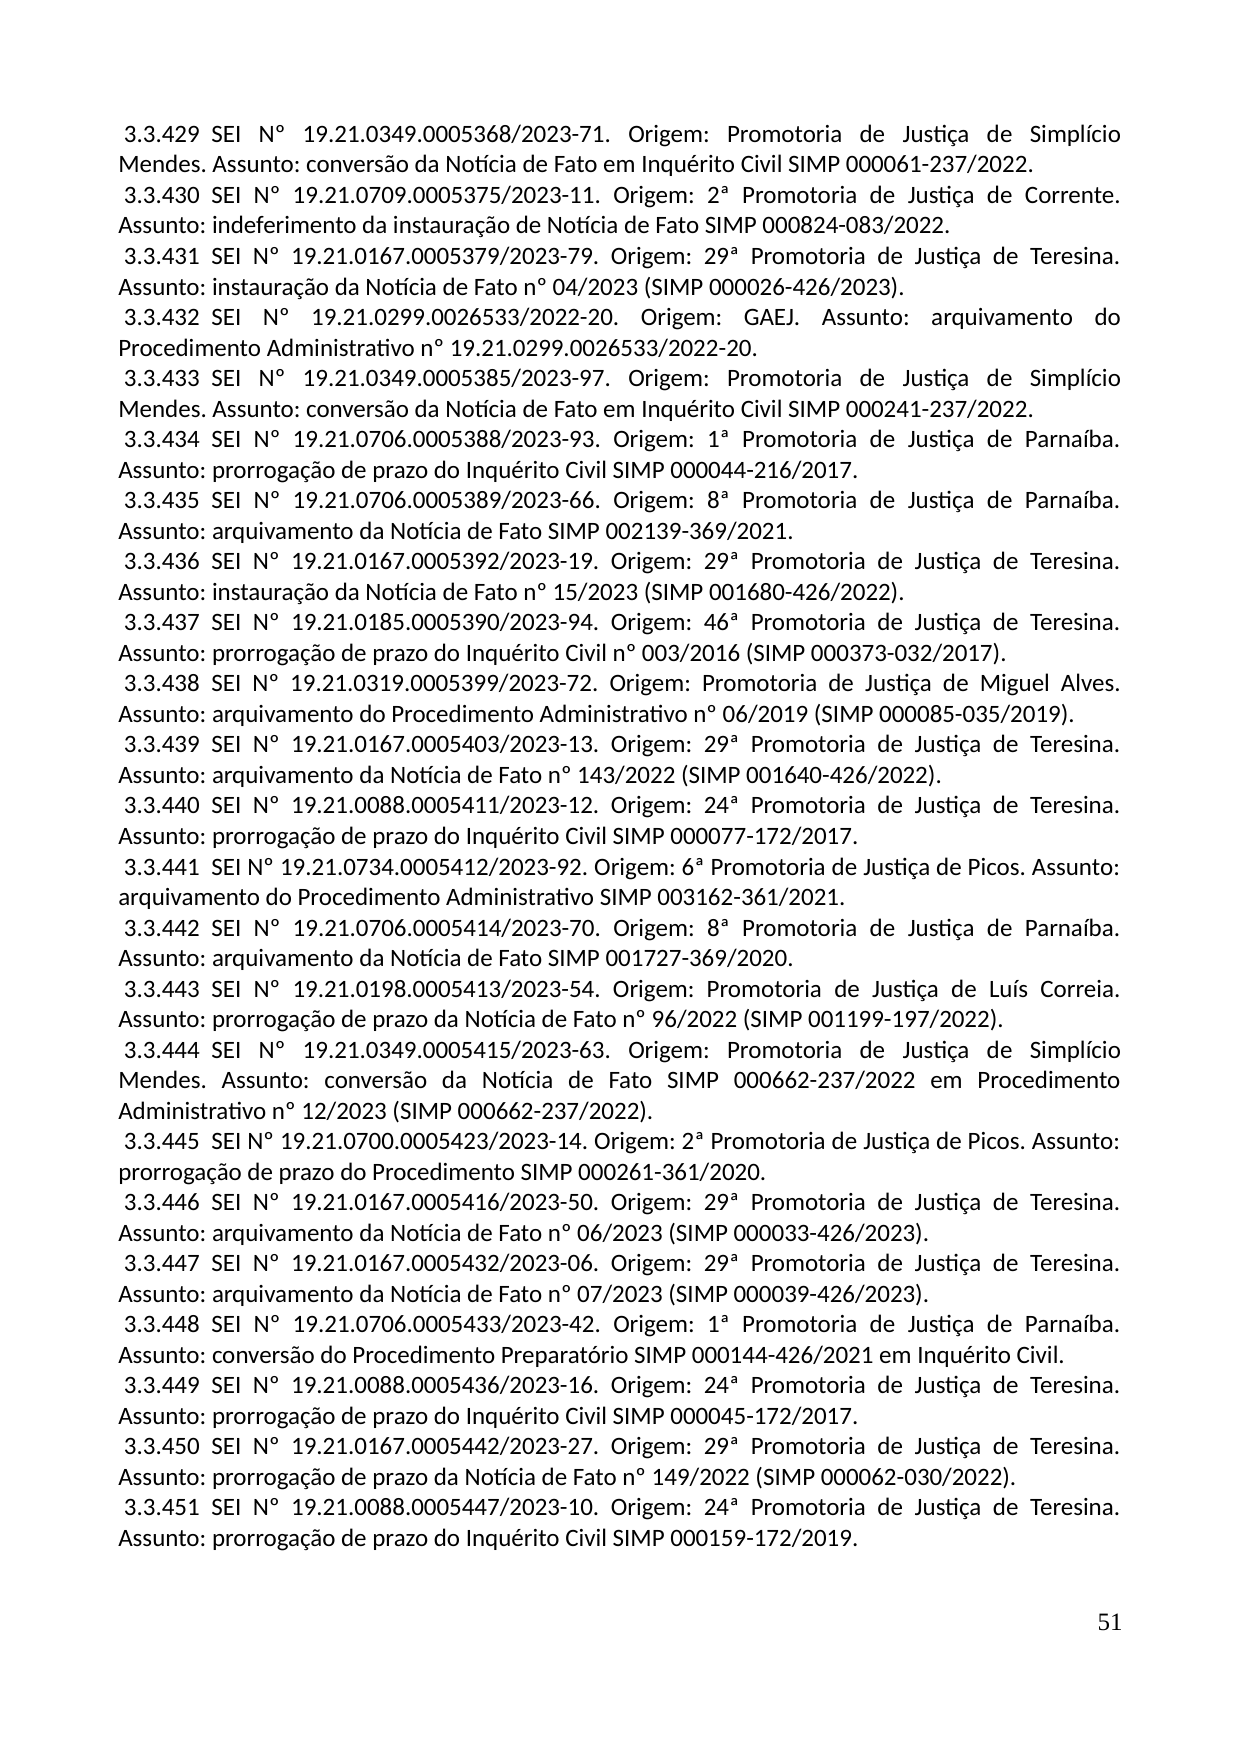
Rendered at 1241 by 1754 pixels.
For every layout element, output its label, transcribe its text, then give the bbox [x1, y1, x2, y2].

list SEI Nº 19.21.0198.0005413/2023-54. Origem: Promotoria de Justiça de Luís Correia. Assunto: prorrogação de prazo da Notícia de Fato nº 96/2022 (SIMP 001199-197/2022). [118, 973, 1122, 1034]
list SEI Nº 19.21.0706.0005389/2023-66. Origem: 8ª Promotoria de Justiça de Parnaíba. Assunto: arquivamento da Notícia de Fato SIMP 002139-369/2021. [118, 484, 1122, 545]
list SEI Nº 19.21.0088.0005436/2023-16. Origem: 24ª Promotoria de Justiça de Teresina. Assunto: prorrogação de prazo do Inquérito Civil SIMP 000045-172/2017. [118, 1369, 1122, 1431]
list SEI Nº 19.21.0349.0005415/2023-63. Origem: Promotoria de Justiça de Simplício Mendes. Assunto: conversão da Notícia de Fato SIMP 000662-237/2022 em Procedimento Administrativo nº 12/2023 (SIMP 000662-237/2022). [118, 1034, 1122, 1125]
list SEI Nº 19.21.0734.0005412/2023-92. Origem: 6ª Promotoria de Justiça de Picos. Assunto: arquivamento do Procedimento Administrativo SIMP 003162-361/2021. [118, 851, 1122, 912]
list SEI Nº 19.21.0167.0005432/2023-06. Origem: 29ª Promotoria de Justiça de Teresina. Assunto: arquivamento da Notícia de Fato nº 07/2023 (SIMP 000039-426/2023). [118, 1247, 1122, 1308]
list SEI Nº 19.21.0706.0005433/2023-42. Origem: 1ª Promotoria de Justiça de Parnaíba. Assunto: conversão do Procedimento Preparatório SIMP 000144-426/2021 em Inquérito Civil. [118, 1308, 1122, 1369]
list SEI Nº 19.21.0088.0005447/2023-10. Origem: 24ª Promotoria de Justiça de Teresina. Assunto: prorrogação de prazo do Inquérito Civil SIMP 000159-172/2019. [118, 1492, 1122, 1553]
list SEI Nº 19.21.0349.0005385/2023-97. Origem: Promotoria de Justiça de Simplício Mendes. Assunto: conversão da Notícia de Fato em Inquérito Civil SIMP 000241-237/2022. [118, 362, 1122, 423]
list SEI Nº 19.21.0167.0005442/2023-27. Origem: 29ª Promotoria de Justiça de Teresina. Assunto: prorrogação de prazo da Notícia de Fato nº 149/2022 (SIMP 000062-030/2022). [118, 1431, 1122, 1492]
list SEI Nº 19.21.0167.0005403/2023-13. Origem: 29ª Promotoria de Justiça de Teresina. Assunto: arquivamento da Notícia de Fato nº 143/2022 (SIMP 001640-426/2022). [118, 728, 1122, 789]
list SEI Nº 19.21.0167.0005416/2023-50. Origem: 29ª Promotoria de Justiça de Teresina. Assunto: arquivamento da Notícia de Fato nº 06/2023 (SIMP 000033-426/2023). [118, 1186, 1122, 1247]
list SEI Nº 19.21.0706.0005414/2023-70. Origem: 8ª Promotoria de Justiça de Parnaíba. Assunto: arquivamento da Notícia de Fato SIMP 001727-369/2020. [118, 912, 1122, 973]
list SEI Nº 19.21.0088.0005411/2023-12. Origem: 24ª Promotoria de Justiça de Teresina. Assunto: prorrogação de prazo do Inquérito Civil SIMP 000077-172/2017. [118, 789, 1122, 851]
list SEI Nº 19.21.0700.0005423/2023-14. Origem: 2ª Promotoria de Justiça de Picos. Assunto: prorrogação de prazo do Procedimento SIMP 000261-361/2020. [118, 1125, 1122, 1186]
list SEI Nº 19.21.0319.0005399/2023-72. Origem: Promotoria de Justiça de Miguel Alves. Assunto: arquivamento do Procedimento Administrativo nº 06/2019 (SIMP 000085-035/2019). [118, 667, 1122, 728]
list SEI Nº 19.21.0349.0005368/2023-71. Origem: Promotoria de Justiça de Simplício Mendes. Assunto: conversão da Notícia de Fato em Inquérito Civil SIMP 000061-237/2022. [118, 118, 1122, 179]
list SEI Nº 19.21.0167.0005392/2023-19. Origem: 29ª Promotoria de Justiça de Teresina. Assunto: instauração da Notícia de Fato nº 15/2023 (SIMP 001680-426/2022). [118, 545, 1122, 606]
list SEI Nº 19.21.0299.0026533/2022-20. Origem: GAEJ. Assunto: arquivamento do Procedimento Administrativo nº 19.21.0299.0026533/2022-20. [118, 301, 1122, 362]
list SEI Nº 19.21.0709.0005375/2023-11. Origem: 2ª Promotoria de Justiça de Corrente. Assunto: indeferimento da instauração de Notícia de Fato SIMP 000824-083/2022. [118, 179, 1122, 240]
list SEI Nº 19.21.0185.0005390/2023-94. Origem: 46ª Promotoria de Justiça de Teresina. Assunto: prorrogação de prazo do Inquérito Civil nº 003/2016 (SIMP 000373-032/2017). [118, 606, 1122, 667]
list SEI Nº 19.21.0706.0005388/2023-93. Origem: 1ª Promotoria de Justiça de Parnaíba. Assunto: prorrogação de prazo do Inquérito Civil SIMP 000044-216/2017. [118, 423, 1122, 484]
list SEI Nº 19.21.0167.0005379/2023-79. Origem: 29ª Promotoria de Justiça de Teresina. Assunto: instauração da Notícia de Fato nº 04/2023 (SIMP 000026-426/2023). [118, 240, 1122, 301]
